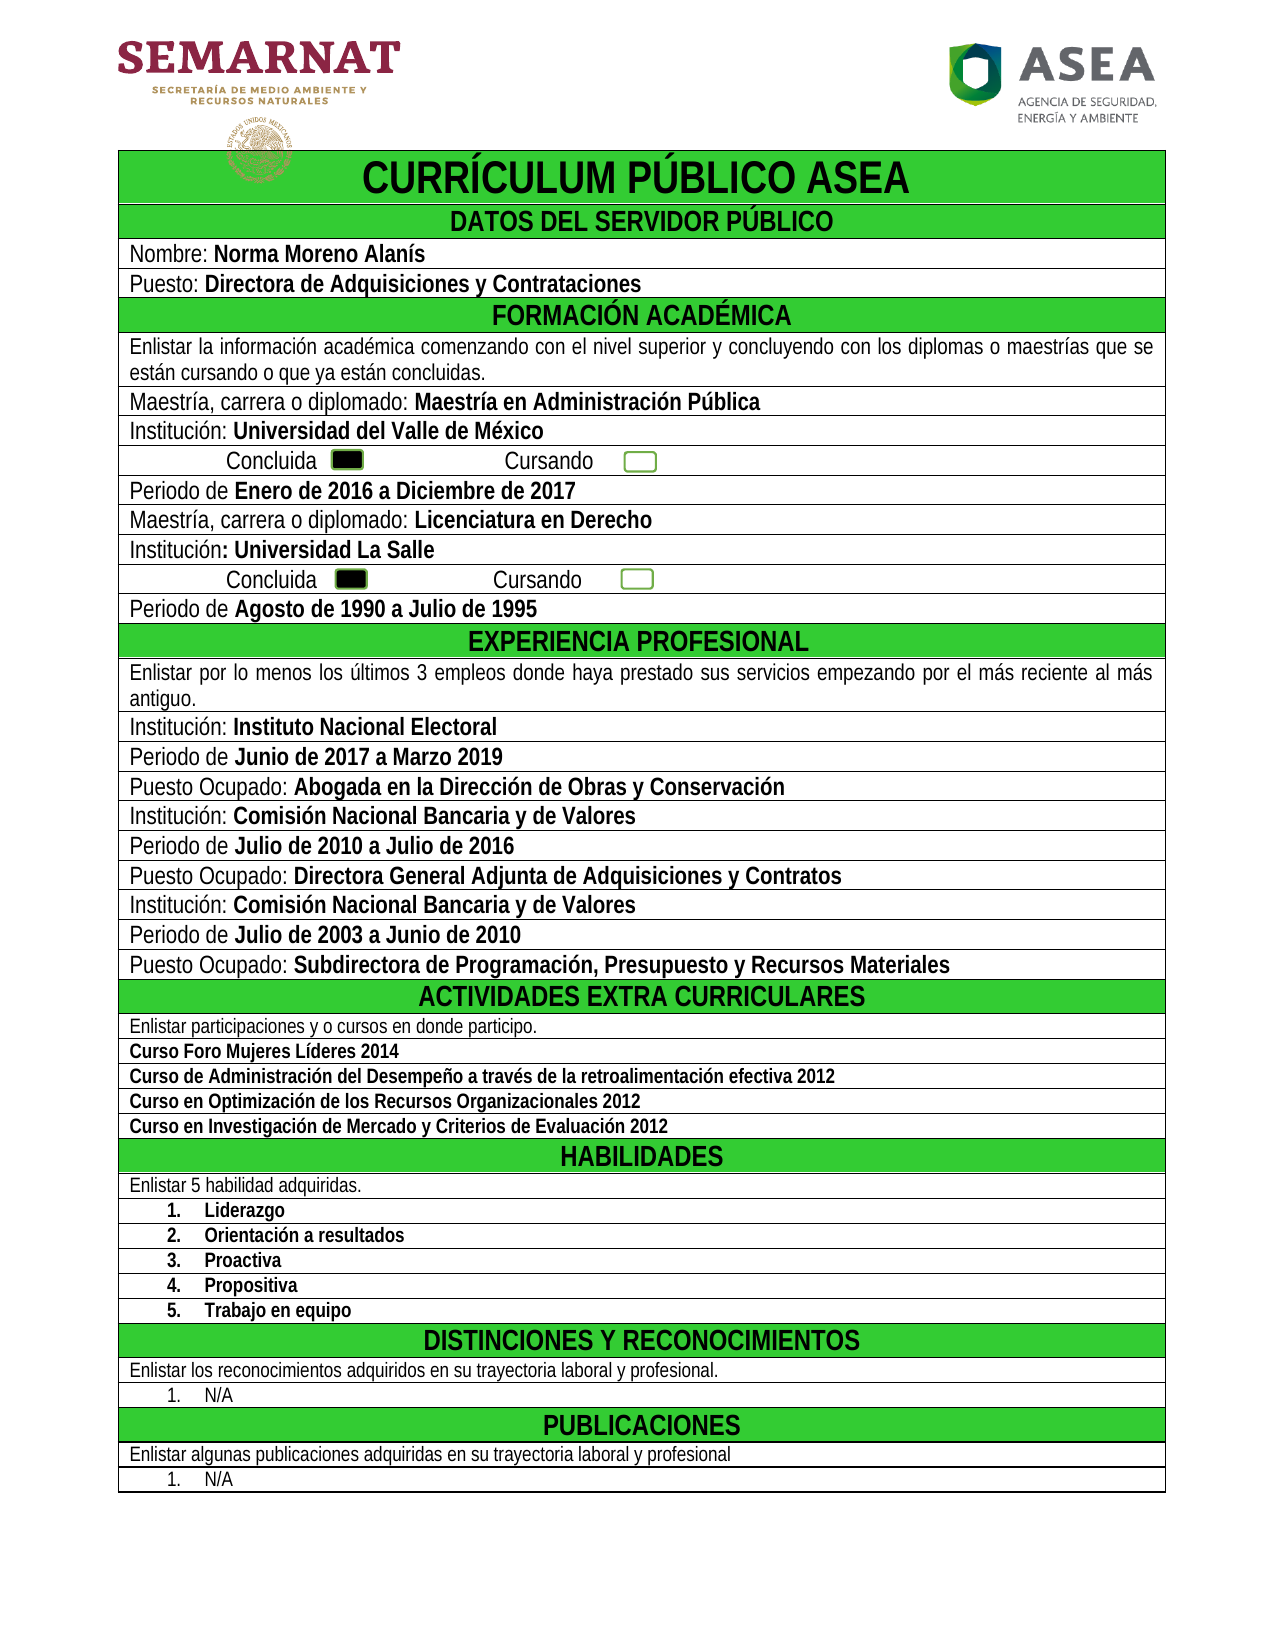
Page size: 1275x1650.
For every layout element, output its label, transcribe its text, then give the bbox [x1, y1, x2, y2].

table_cell Institución: Instituto Nacional Electoral [119, 712, 1165, 741]
table_header CURRÍCULUM PÚBLICO ASEA [119, 151, 1165, 203]
table_cell Enlistar los reconocimientos adquiridos en su trayectoria laboral y profesional. [119, 1358, 1165, 1382]
table_cell Propositiva [119, 1274, 1165, 1297]
table_cell Periodo de Julio de 2010 a Julio de 2016 [119, 831, 1165, 860]
table_cell Curso Foro Mujeres Líderes 2014 [119, 1039, 1165, 1063]
table_cell N/A [119, 1468, 1165, 1491]
table_cell ACTIVIDADES EXTRA CURRICULARES [119, 980, 1165, 1013]
table_cell Enlistar por lo menos los últimos 3 empleos donde haya prestado sus servicios empezando por el más reciente al más antiguo. [119, 659, 1165, 711]
table_cell Curso de Administración del Desempeño a través de la retroalimentación efectiva 2012 [119, 1064, 1165, 1088]
table_cell Trabajo en equipo [119, 1299, 1165, 1322]
table_cell Enlistar la información académica comenzando con el nivel superior y concluyendo con los diplomas o maestrías que se están cursando o que ya están concluidas. [119, 333, 1165, 386]
table_cell Concluida Cursando [119, 446, 1165, 474]
table_cell Institución: Comisión Nacional Bancaria y de Valores [119, 890, 1165, 919]
table_cell Liderazgo [119, 1199, 1165, 1222]
table_cell Periodo de Enero de 2016 a Diciembre de 2017 [119, 476, 1165, 504]
table_cell DATOS DEL SERVIDOR PÚBLICO [119, 205, 1165, 238]
table_cell Periodo de Agosto de 1990 a Julio de 1995 [119, 594, 1165, 623]
table_cell Proactiva [119, 1249, 1165, 1272]
table_cell Enlistar participaciones y o cursos en donde participo. [119, 1014, 1165, 1038]
table_cell Periodo de Junio de 2017 a Marzo 2019 [119, 742, 1165, 771]
table_cell Curso en Optimización de los Recursos Organizacionales 2012 [119, 1089, 1165, 1113]
table_cell Nombre: Norma Moreno Alanís [119, 239, 1165, 268]
table_cell Maestría, carrera o diplomado: Licenciatura en Derecho [119, 505, 1165, 534]
table_cell HABILIDADES [119, 1139, 1165, 1172]
table_cell Institución: Universidad La Salle [119, 535, 1165, 564]
table_cell Puesto Ocupado: Abogada en la Dirección de Obras y Conservación [119, 772, 1165, 800]
table_cell Institución: Comisión Nacional Bancaria y de Valores [119, 801, 1165, 830]
table_cell EXPERIENCIA PROFESIONAL [119, 624, 1165, 657]
table_cell PUBLICACIONES [119, 1408, 1165, 1441]
table_cell FORMACIÓN ACADÉMICA [119, 298, 1165, 332]
table_cell Institución: Universidad del Valle de México [119, 416, 1165, 445]
table_cell Curso en Investigación de Mercado y Criterios de Evaluación 2012 [119, 1114, 1165, 1138]
table_cell Periodo de Julio de 2003 a Junio de 2010 [119, 920, 1165, 949]
table_cell Maestría, carrera o diplomado: Maestría en Administración Pública [119, 387, 1165, 415]
table_cell Enlistar 5 habilidad adquiridas. [119, 1174, 1165, 1197]
table_cell DISTINCIONES Y RECONOCIMIENTOS [119, 1324, 1165, 1357]
table_cell Puesto Ocupado: Directora General Adjunta de Adquisiciones y Contratos [119, 861, 1165, 889]
table_cell Concluida Cursando [119, 565, 1165, 593]
table_cell Orientación a resultados [119, 1224, 1165, 1247]
table_cell N/A [119, 1383, 1165, 1407]
table_cell Puesto Ocupado: Subdirectora de Programación, Presupuesto y Recursos Materiales [119, 950, 1165, 978]
table_cell Puesto: Directora de Adquisiciones y Contrataciones [119, 269, 1165, 297]
table_cell Enlistar algunas publicaciones adquiridas en su trayectoria laboral y profesional [119, 1443, 1165, 1466]
